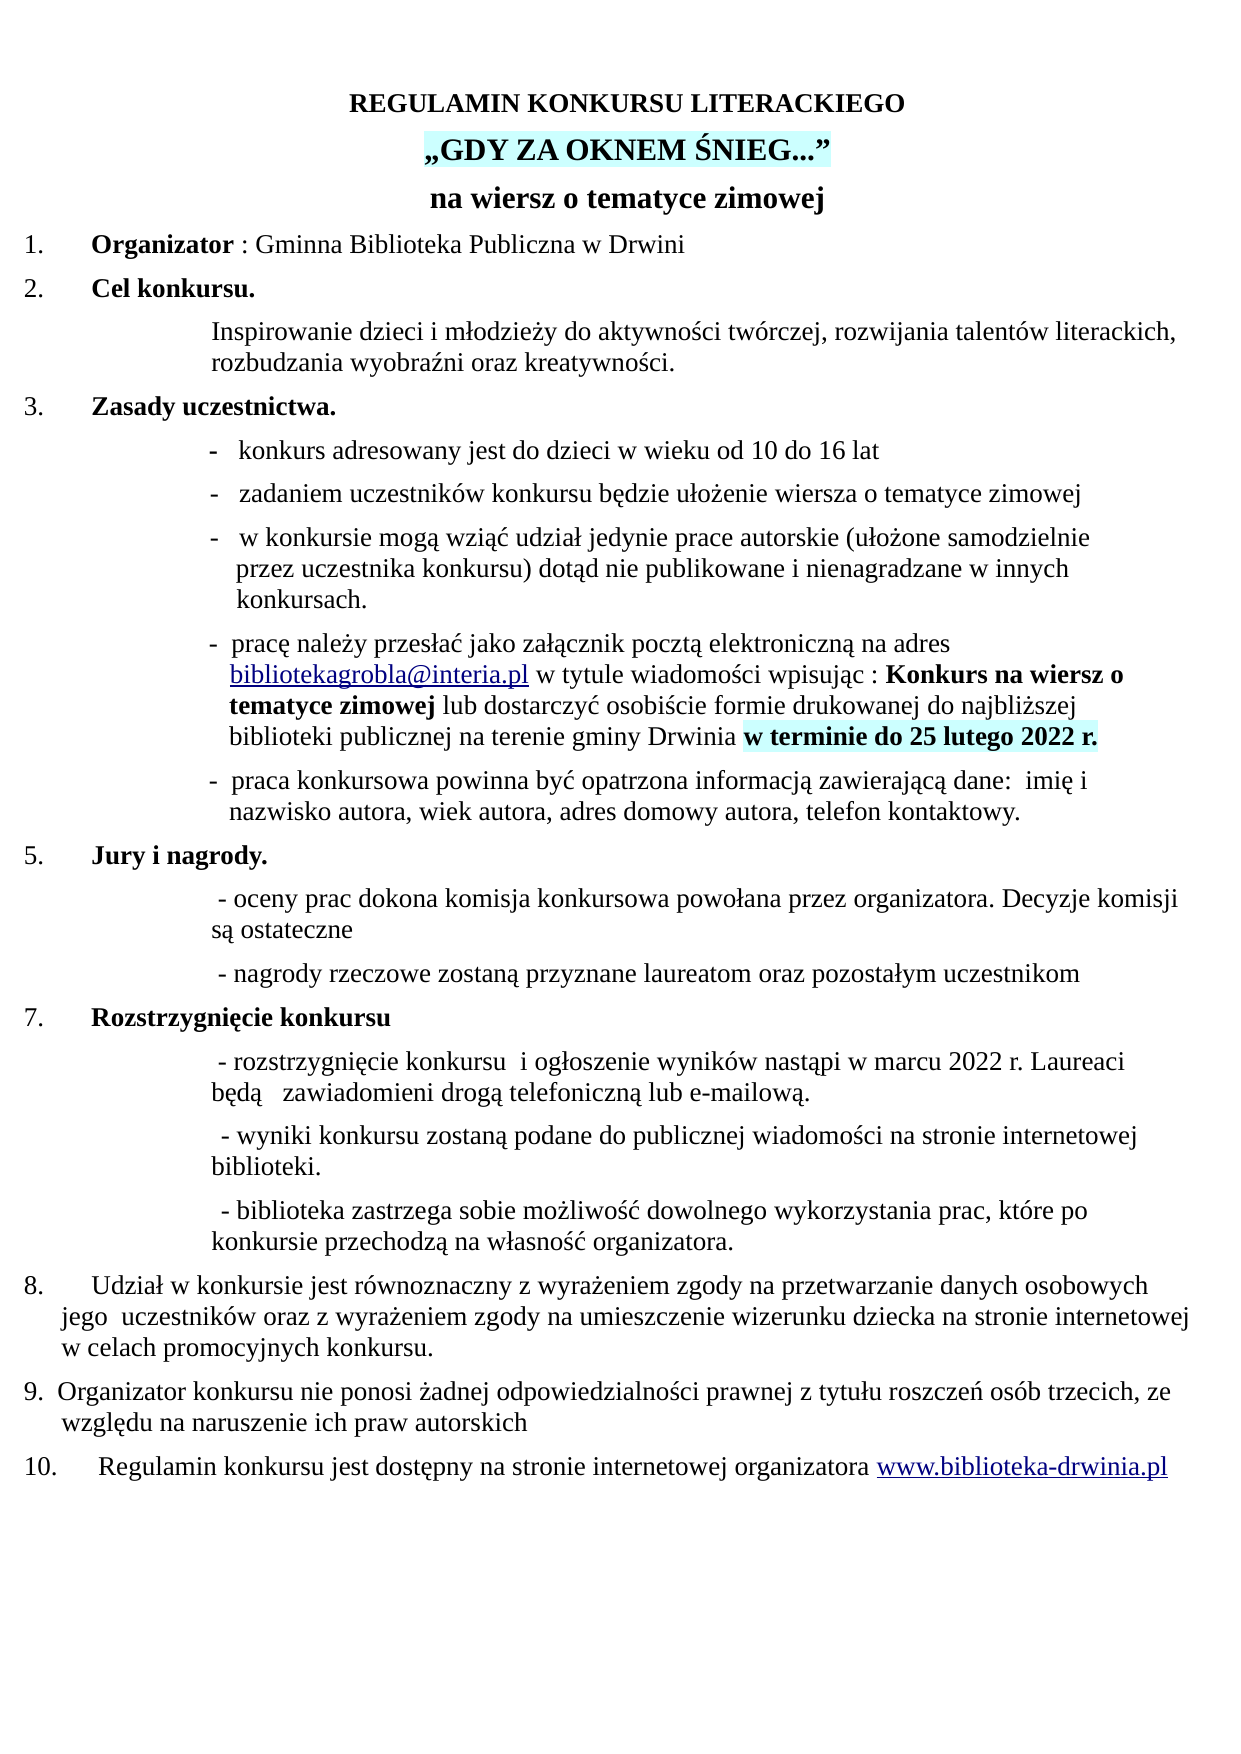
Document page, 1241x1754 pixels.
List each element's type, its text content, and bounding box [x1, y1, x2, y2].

text - pracę należy przesłać jako załącznik pocztą elektroniczną na adres bibliotekagrobla@interia.pl w tytule wiadomości wpisując : Konkurs na wiersz o tematyce zimowej lub dostarczyć osobiście formie drukowanej do najbliższej biblioteki publicznej na terenie gminy Drwinia w terminie do 25 lutego 2022 r. [61, 627, 1194, 752]
text - konkurs adresowany jest do dzieci w wieku od 10 do 16 lat [23, 434, 1194, 465]
text „GDY ZA OKNEM ŚNIEG...” [61, 131, 1194, 167]
list - oceny prac dokona komisja konkursowa powołana przez organizatora. Decyzje komisji są ostateczne [173, 882, 1194, 945]
text - wyniki konkursu zostaną podane do publicznej wiadomości na stronie internetowej biblioteki. [173, 1119, 1194, 1182]
text 3. Zasady uczestnictwa. [23, 390, 1194, 421]
text 9. Organizator konkursu nie ponosi żadnej odpowiedzialności prawnej z tytułu roszczeń osób trzecich, ze względu na naruszenie ich praw autorskich [23, 1375, 1194, 1437]
list - nagrody rzeczowe zostaną przyznane laureatom oraz pozostałym uczestnikom [173, 957, 1194, 988]
list - w konkursie mogą wziąć udział jedynie prace autorskie (ułożone samodzielnie przez uczestnika konkursu) dotąd nie publikowane i nienagradzane w innych konkursach. [23, 521, 1194, 614]
list Inspirowanie dzieci i młodzieży do aktywności twórczej, rozwijania talentów literackich, rozbudzania wyobraźni oraz kreatywności. [173, 315, 1194, 378]
text 2. Cel konkursu. [23, 272, 1194, 303]
text REGULAMIN KONKURSU LITERACKIEGO [61, 87, 1194, 119]
list - zadaniem uczestników konkursu będzie ułożenie wiersza o tematyce zimowej [23, 477, 1194, 508]
text - biblioteka zastrzega sobie możliwość dowolnego wykorzystania prac, które po konkursie przechodzą na własność organizatora. [173, 1194, 1194, 1256]
text 8. Udział w konkursie jest równoznaczny z wyrażeniem zgody na przetwarzanie danych osobowych jego uczestników oraz z wyrażeniem zgody na umieszczenie wizerunku dziecka na stronie internetowej w celach promocyjnych konkursu. [23, 1269, 1194, 1362]
text 1. Organizator : Gminna Biblioteka Publiczna w Drwini [23, 228, 1194, 259]
text - praca konkursowa powinna być opatrzona informacją zawierającą dane: imię i nazwisko autora, wiek autora, adres domowy autora, telefon kontaktowy. [61, 764, 1194, 826]
text na wiersz o tematyce zimowej [61, 179, 1194, 216]
text 10. Regulamin konkursu jest dostępny na stronie internetowej organizatora www.biblioteka-drwinia.pl [23, 1450, 1194, 1481]
text 5. Jury i nagrody. [23, 839, 1194, 870]
text - rozstrzygnięcie konkursu i ogłoszenie wyników nastąpi w marcu 2022 r. Laureaci będą zawiadomieni drogą telefoniczną lub e-mailową. [173, 1044, 1194, 1107]
text 7. Rozstrzygnięcie konkursu [23, 1001, 1194, 1032]
